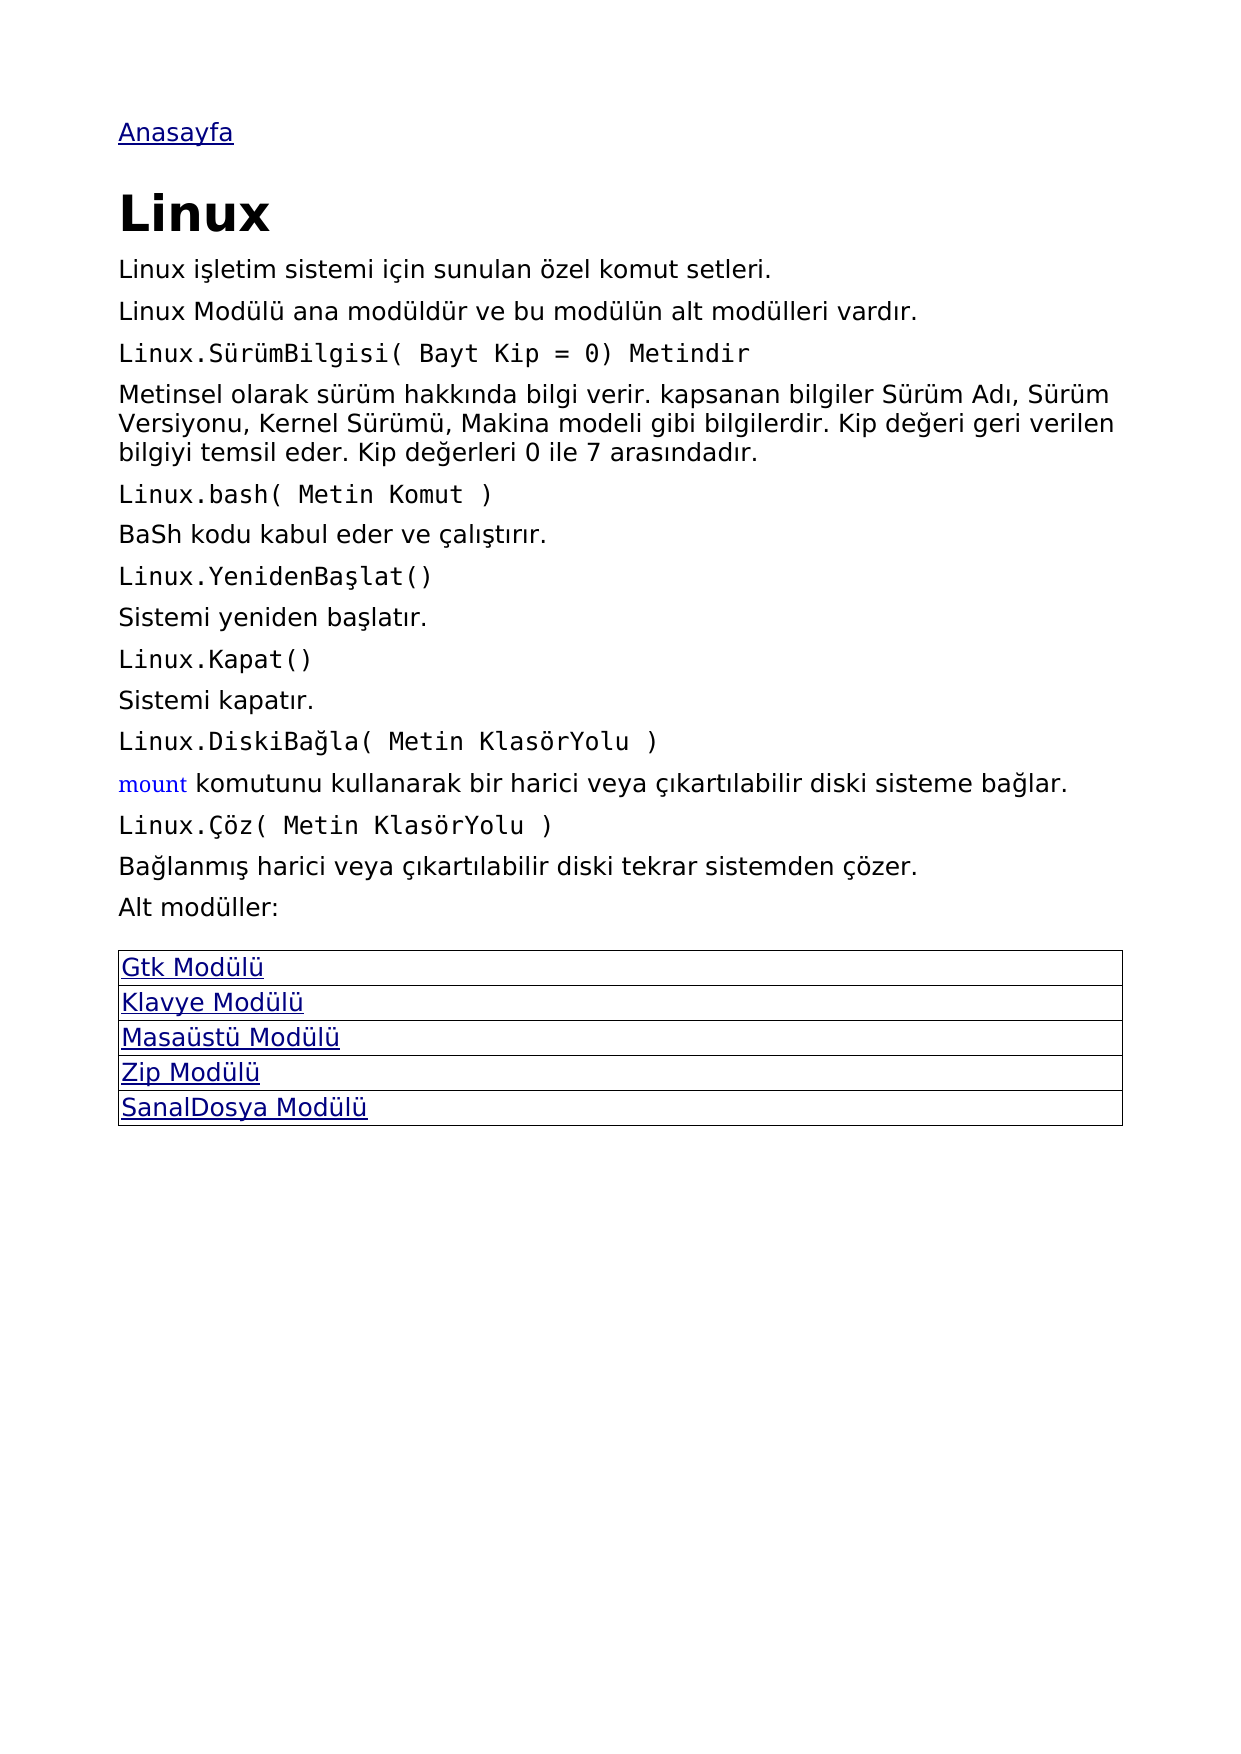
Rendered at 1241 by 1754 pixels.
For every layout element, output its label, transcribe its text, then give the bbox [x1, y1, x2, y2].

text Linux.bash( Metin Komut ) [118, 480, 1122, 509]
text Anasayfa [118, 118, 1122, 147]
text Linux.Kapat() [118, 645, 1122, 674]
text Linux.DiskiBağla( Metin KlasörYolu ) [118, 728, 1122, 757]
text Linux işletim sistemi için sunulan özel komut setleri. [118, 256, 1122, 285]
text Bağlanmış harici veya çıkartılabilir diski tekrar sistemden çözer. [118, 852, 1122, 881]
text Alt modüller: [118, 893, 1122, 923]
table_cell Masaüstü Modülü [119, 1021, 1122, 1055]
text Metinsel olarak sürüm hakkında bilgi verir. kapsanan bilgiler Sürüm Adı, Sürüm Versiyonu, Kernel Sürümü, Makina modeli gibi bilgilerdir. Kip değeri geri verilen bilgiyi temsil eder. Kip değerleri 0 ile 7 arasındadır. [118, 380, 1122, 467]
text Linux Modülü ana modüldür ve bu modülün alt modülleri vardır. [118, 297, 1122, 326]
table_cell Klavye Modülü [119, 986, 1122, 1020]
text Linux.SürümBilgisi( Bayt Kip = 0) Metindir [118, 339, 1122, 368]
text Linux.YenidenBaşlat() [118, 562, 1122, 592]
table_header Gtk Modülü [119, 951, 1122, 985]
table_cell Zip Modülü [119, 1056, 1122, 1090]
text BaSh kodu kabul eder ve çalıştırır. [118, 521, 1122, 550]
subtitle Linux [118, 185, 1122, 243]
text mount komutunu kullanarak bir harici veya çıkartılabilir diski sisteme bağlar. [118, 768, 1122, 798]
text Sistemi yeniden başlatır. [118, 603, 1122, 632]
text Sistemi kapatır. [118, 686, 1122, 715]
table_cell SanalDosya Modülü [119, 1091, 1122, 1125]
text Linux.Çöz( Metin KlasörYolu ) [118, 811, 1122, 840]
